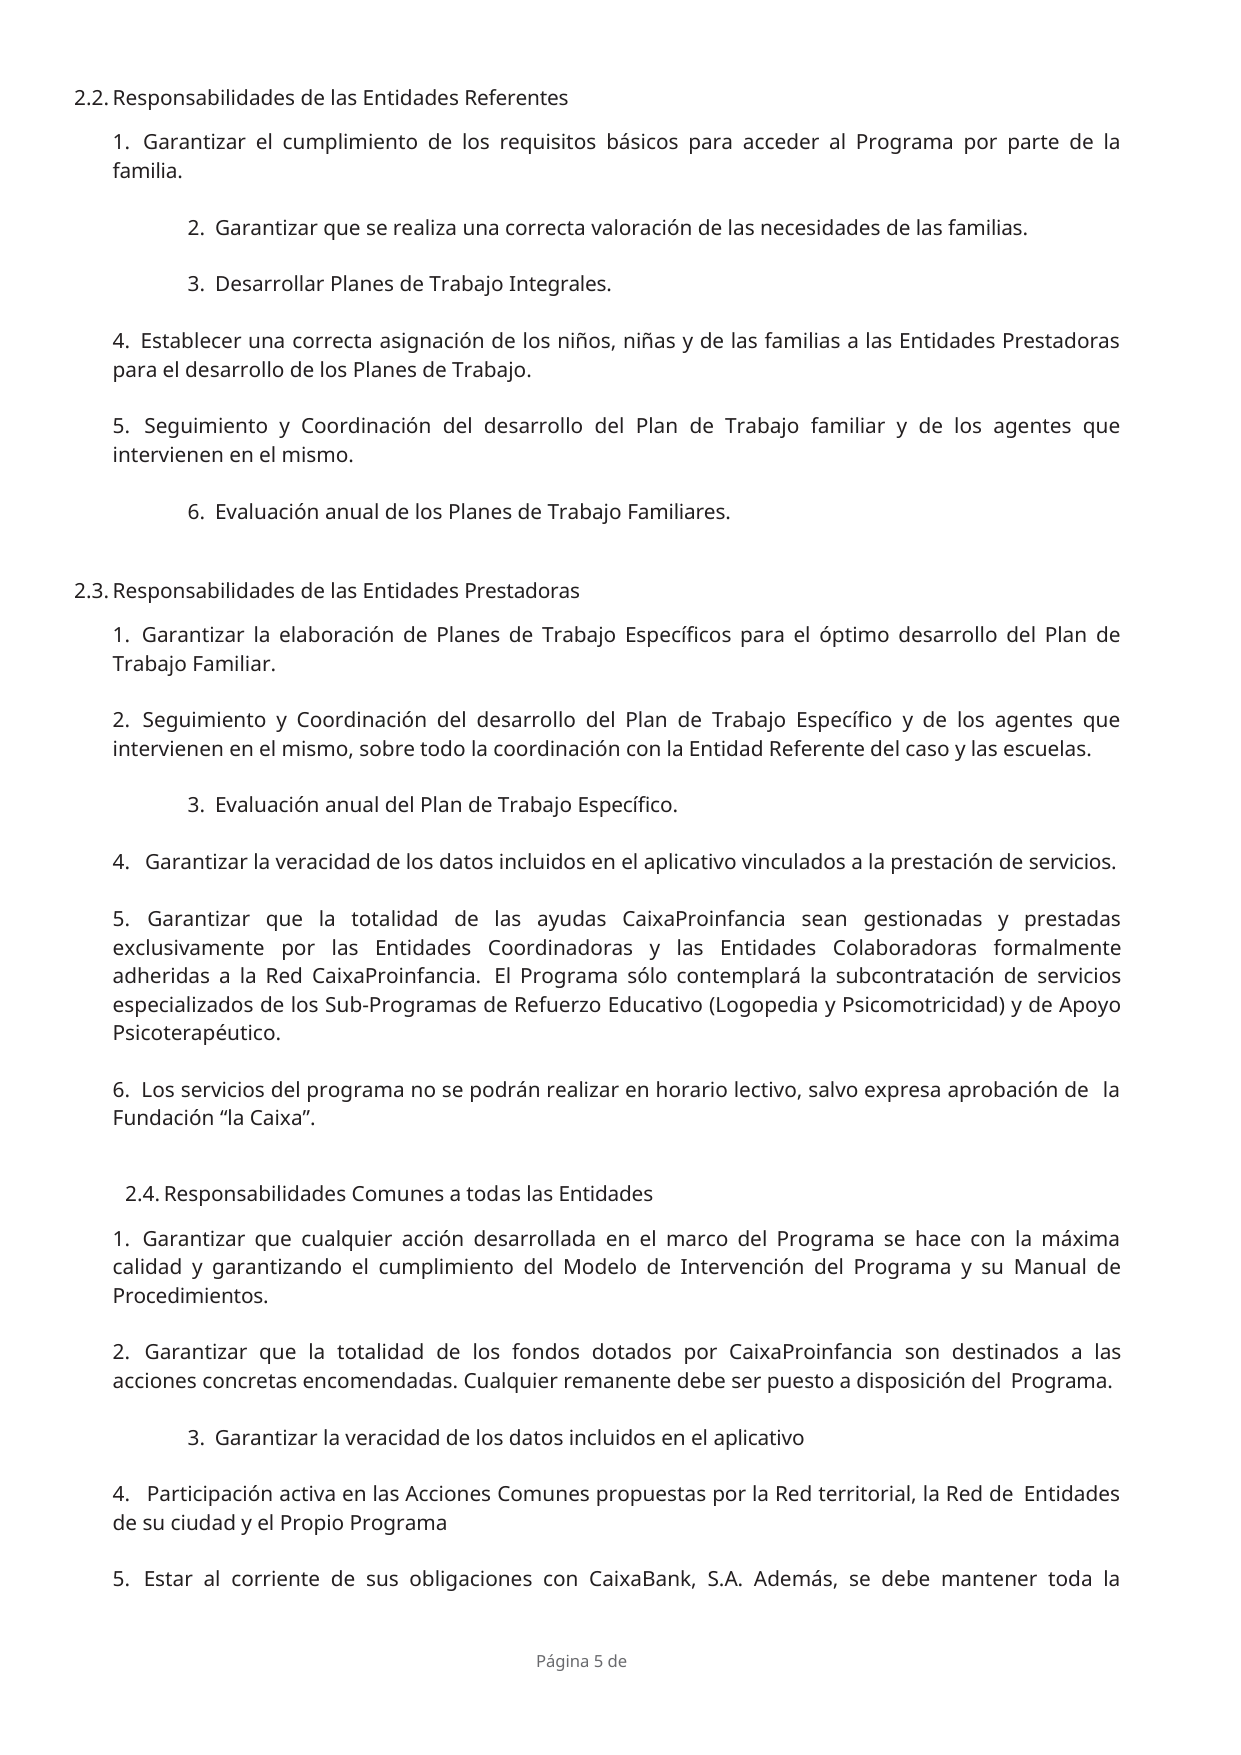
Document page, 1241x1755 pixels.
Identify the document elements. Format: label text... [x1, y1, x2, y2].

list Garantizar que se realiza una correcta valoración de las necesidades de las familias. [187, 213, 1136, 241]
list Evaluación anual de los Planes de Trabajo Familiares. [187, 497, 1136, 525]
list Garantizar la elaboración de Planes de Trabajo Específicos para el óptimo desarrollo del Plan de Trabajo Familiar. [112, 620, 1120, 677]
list Estar al corriente de sus obligaciones con CaixaBank, S.A. Además, se debe mantener toda la [112, 1564, 1121, 1593]
list Garantizar que la totalidad de los fondos dotados por CaixaProinfancia son destinados a las acciones concretas encomendadas. Cualquier remanente debe ser puesto a disposición del Programa. [112, 1337, 1122, 1394]
list Desarrollar Planes de Trabajo Integrales. [187, 269, 1136, 298]
list Garantizar la veracidad de los datos incluidos en el aplicativo vinculados a la prestación de servicios. [112, 847, 1121, 876]
list Evaluación anual del Plan de Trabajo Específico. [187, 791, 1136, 819]
list Responsabilidades Comunes a todas las Entidades [125, 1179, 1136, 1208]
list Garantizar que la totalidad de las ayudas CaixaProinfancia sean gestionadas y prestadas exclusivamente por las Entidades Coordinadoras y las Entidades Colaboradoras formalmente adheridas a la Red CaixaProinfancia. El Programa sólo contemplará la subcontratación de servicios especializados de los Sub-Programas de Refuerzo Educativo (Logopedia y Psicomotricidad) y de Apoyo Psicoterapéutico. [112, 904, 1121, 1047]
list Garantizar la veracidad de los datos incluidos en el aplicativo [187, 1423, 1136, 1451]
list Los servicios del programa no se podrán realizar en horario lectivo, salvo expresa aprobación de la Fundación “la Caixa”. [112, 1075, 1121, 1132]
list Participación activa en las Acciones Comunes propuestas por la Red territorial, la Red de Entidades de su ciudad y el Propio Programa [112, 1479, 1121, 1536]
list Seguimiento y Coordinación del desarrollo del Plan de Trabajo familiar y de los agentes que intervienen en el mismo. [112, 412, 1121, 468]
list Establecer una correcta asignación de los niños, niñas y de las familias a las Entidades Prestadoras para el desarrollo de los Planes de Trabajo. [112, 326, 1120, 383]
list Responsabilidades de las Entidades Referentes [74, 83, 1136, 112]
list Seguimiento y Coordinación del desarrollo del Plan de Trabajo Específico y de los agentes que intervienen en el mismo, sobre todo la coordinación con la Entidad Referente del caso y las escuelas. [112, 705, 1120, 762]
list Garantizar que cualquier acción desarrollada en el marco del Programa se hace con la máxima calidad y garantizando el cumplimiento del Modelo de Intervención del Programa y su Manual de Procedimientos. [112, 1224, 1121, 1309]
list Garantizar el cumplimiento de los requisitos básicos para acceder al Programa por parte de la familia. [112, 127, 1121, 184]
list Responsabilidades de las Entidades Prestadoras [74, 576, 1136, 604]
